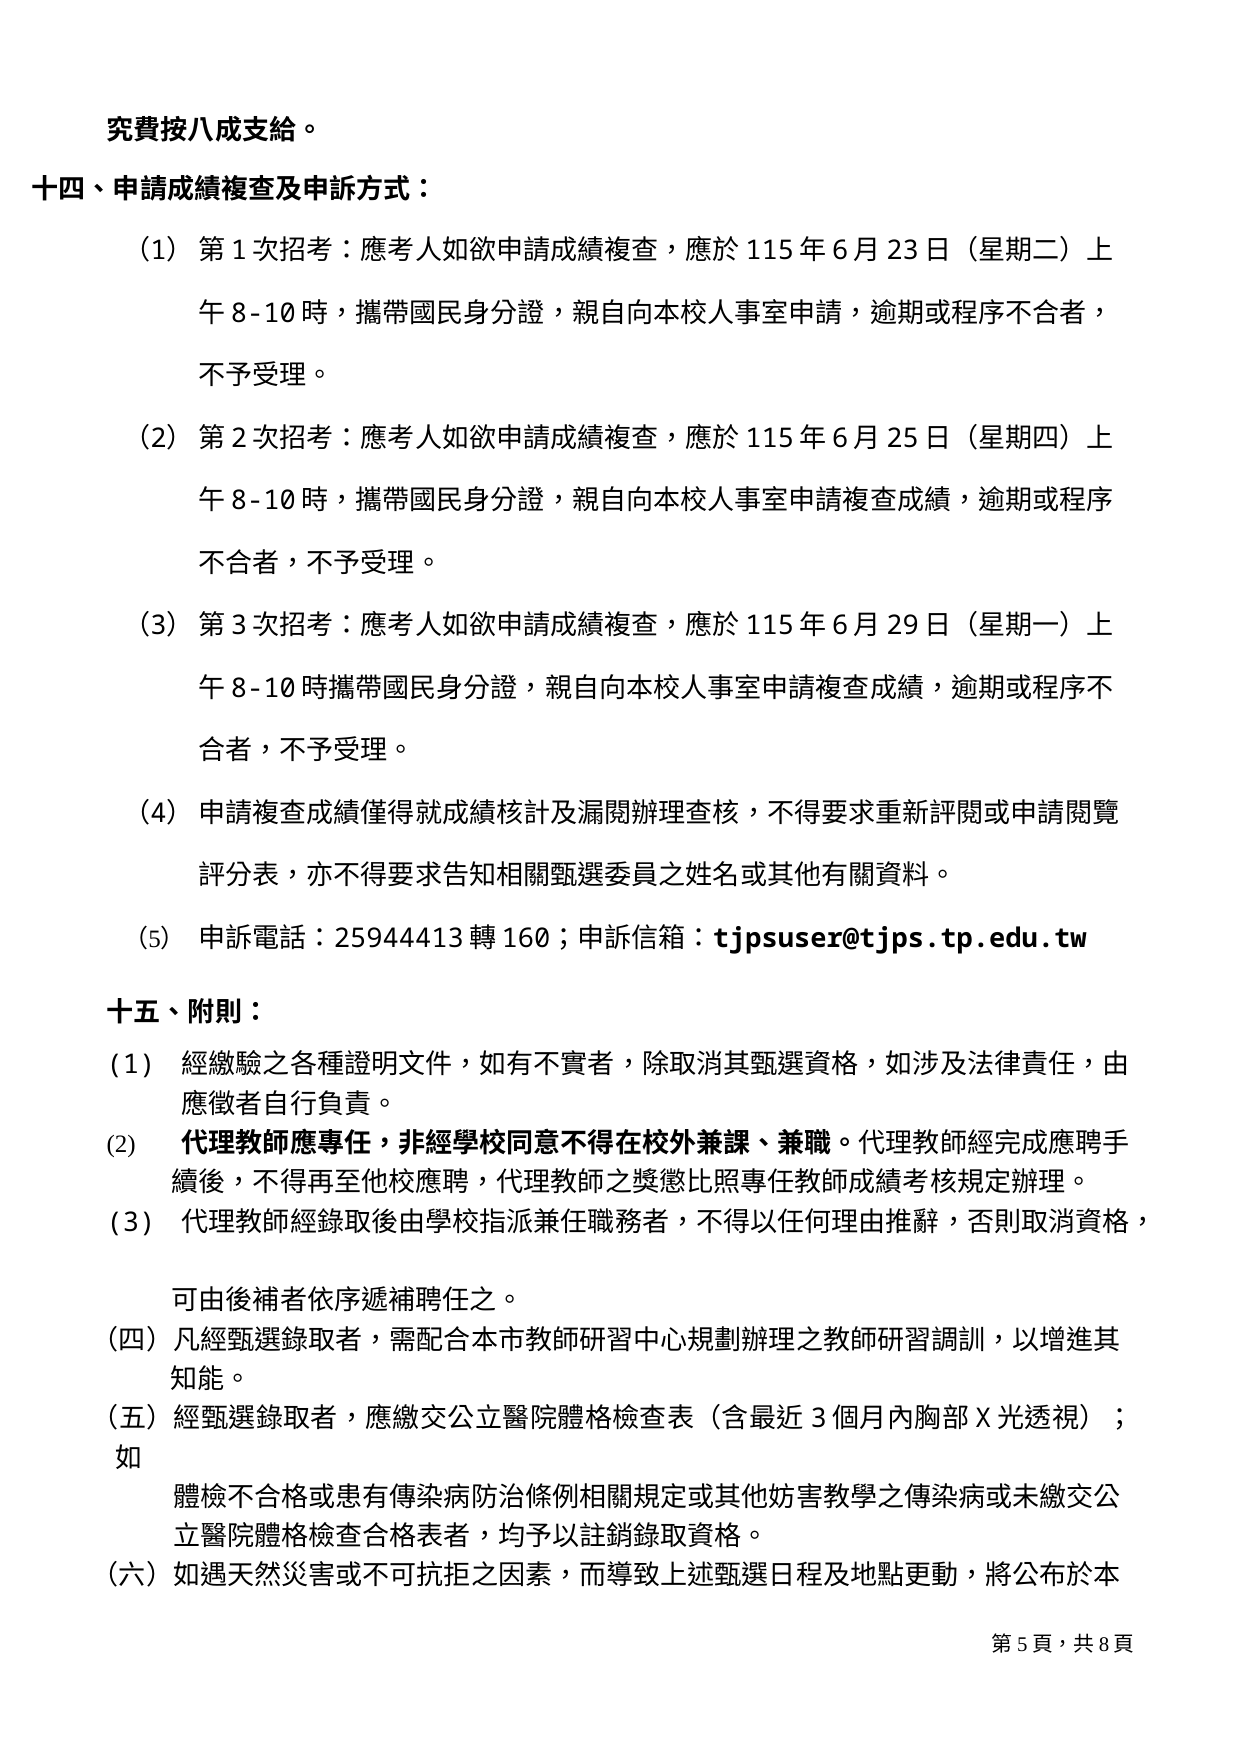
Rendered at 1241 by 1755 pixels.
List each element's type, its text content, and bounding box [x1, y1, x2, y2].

text （四）凡經甄選錄取者，需配合本市教師研習中心規劃辦理之教師研習調訓，以增進其 [92, 1318, 1134, 1357]
text 究費按八成支給。 [31, 108, 1134, 147]
list 第3次招考：應考人如欲申請成績複查，應於115年6月29日（星期一）上午8-10時攜帶國民身分證，親自向本校人事室申請複查成績，逾期或程序不合者，不予受理。 [123, 581, 1134, 768]
list 第1次招考：應考人如欲申請成績複查，應於115年6月23日（星期二）上午8-10時，攜帶國民身分證，親自向本校人事室申請，逾期或程序不合者，不予受理。 [123, 206, 1134, 393]
list 第2次招考：應考人如欲申請成績複查，應於115年6月25日（星期四）上午8-10時，攜帶國民身分證，親自向本校人事室申請複查成績，逾期或程序不合者，不予受理。 [123, 393, 1134, 581]
text （五）經甄選錄取者，應繳交公立醫院體格檢查表（含最近3個月內胸部X光透視）；如 [92, 1396, 1134, 1475]
text 十四、申請成績複查及申訴方式： [31, 167, 1134, 206]
list 申請複查成績僅得就成績核計及漏閱辦理查核，不得要求重新評閱或申請閱覽評分表，亦不得要求告知相關甄選委員之姓名或其他有關資料。 [123, 768, 1134, 893]
list 經繳驗之各種證明文件，如有不實者，除取消其甄選資格，如涉及法律責任，由應徵者自行負責。 [106, 1042, 1134, 1121]
text 可由後補者依序遞補聘任之。 [106, 1278, 1134, 1318]
text （六）如遇天然災害或不可抗拒之因素，而導致上述甄選日程及地點更動，將公布於本 [92, 1553, 1134, 1593]
text 續後，不得再至他校應聘，代理教師之獎懲比照專任教師成績考核規定辦理。 [106, 1160, 1134, 1199]
list 申訴電話：25944413轉160；申訴信箱：tjpsuser@tjps.tp.edu.tw [123, 893, 1134, 956]
text 立醫院體格檢查合格表者，均予以註銷錄取資格。 [92, 1514, 1134, 1553]
text 體檢不合格或患有傳染病防治條例相關規定或其他妨害教學之傳染病或未繳交公 [92, 1475, 1134, 1514]
text 知能。 [116, 1357, 1134, 1396]
list 代理教師經錄取後由學校指派兼任職務者，不得以任何理由推辭，否則取消資格， [106, 1199, 1134, 1278]
list 代理教師應專任，非經學校同意不得在校外兼課、兼職。代理教師經完成應聘手 [106, 1121, 1134, 1160]
text 十五、附則： [106, 968, 1134, 1030]
